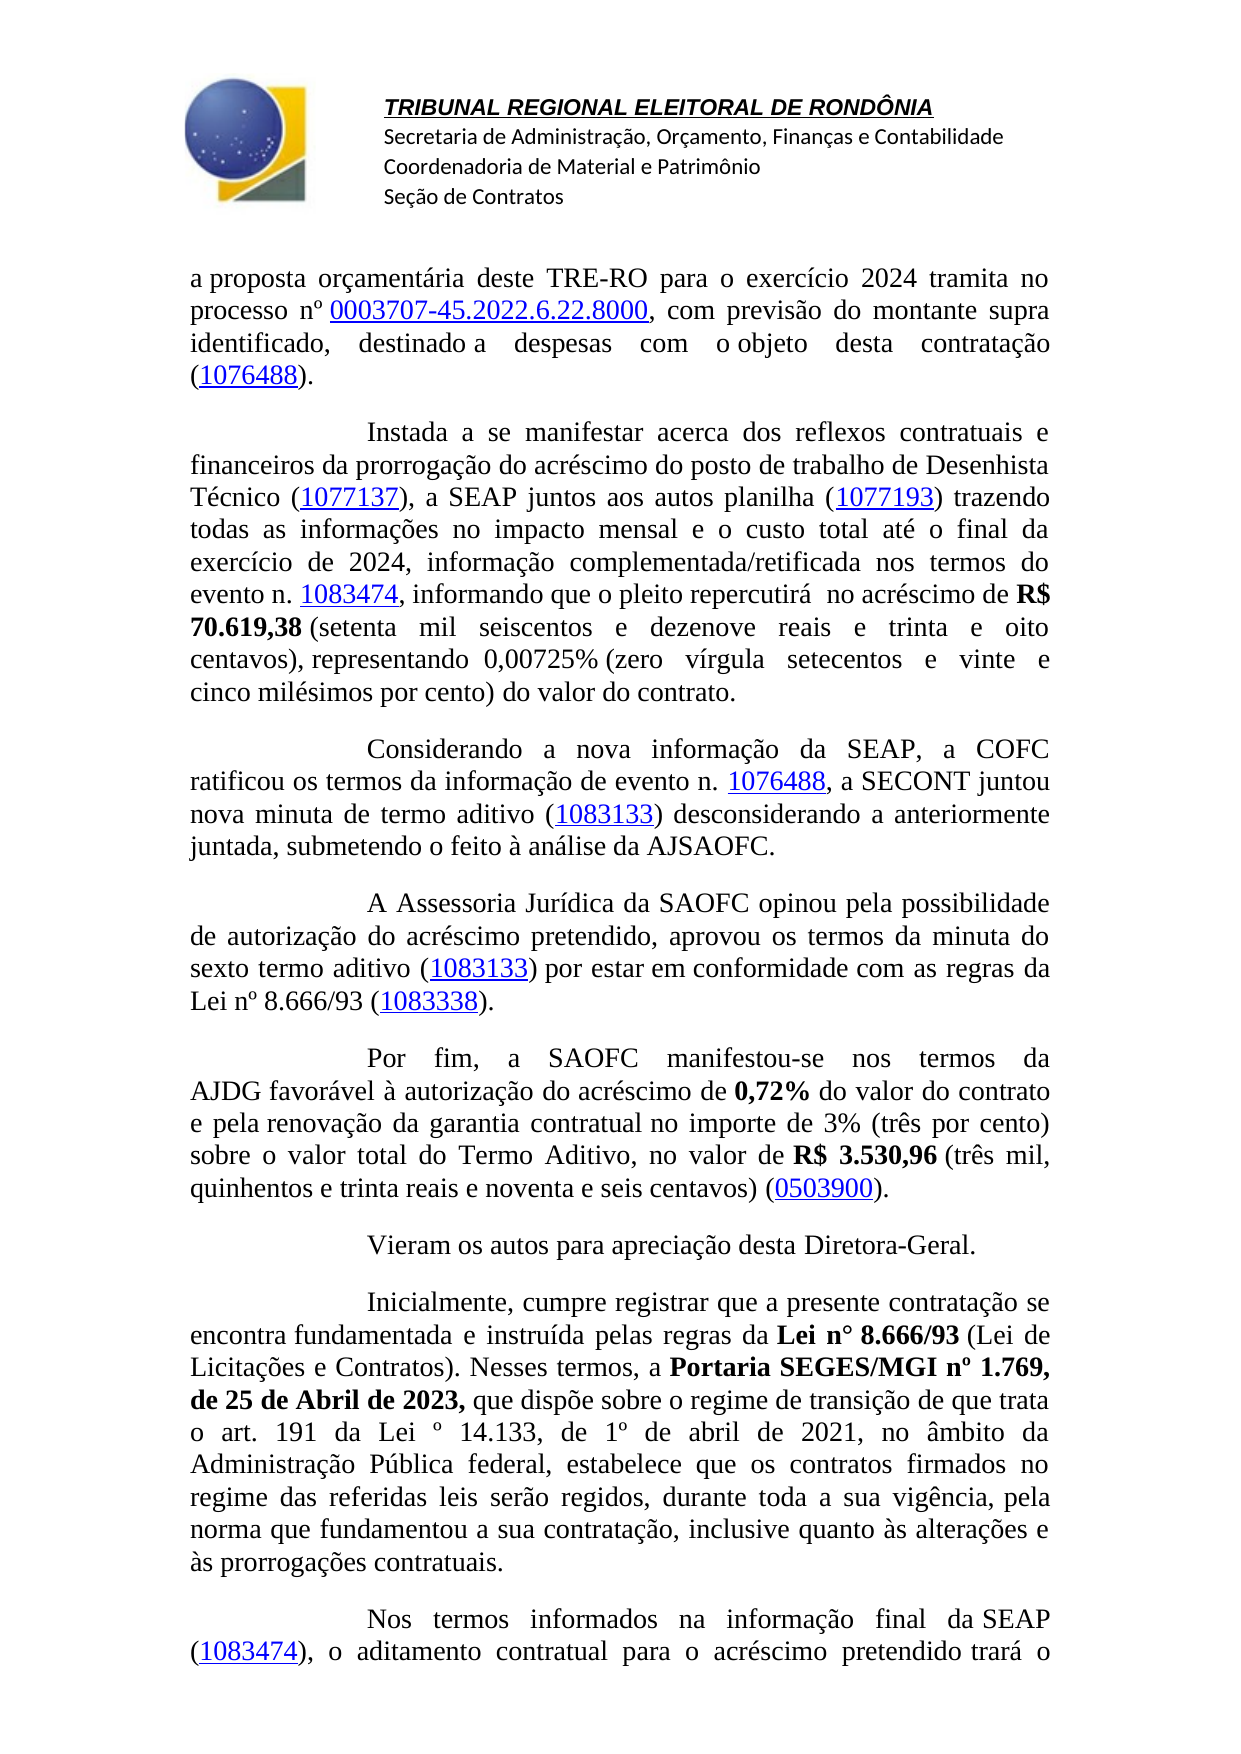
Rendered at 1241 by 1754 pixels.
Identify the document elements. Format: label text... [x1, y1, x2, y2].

text A Assessoria Jurídica da SAOFC opinou pela possibilidade de autorização do acréscimo pretendido, aprovou os termos da minuta do sexto termo aditivo (1083133) por estar em conformidade com as regras da Lei nº 8.666/93 (1083338). [190, 887, 1051, 1016]
text Inicialmente, cumpre registrar que a presente contratação se encontra fundamentada e instruída pelas regras da Lei n° 8.666/93 (Lei de Licitações e Contratos). Nesses termos, a Portaria SEGES/MGI nº 1.769, de 25 de Abril de 2023, que dispõe sobre o regime de transição de que trata o art. 191 da Lei º 14.133, de 1º de abril de 2021, no âmbito da Administração Pública federal, estabelece que os contratos firmados no regime das referidas leis serão regidos, durante toda a sua vigência, pela norma que fundamentou a sua contratação, inclusive quanto às alterações e às prorrogações contratuais. [190, 1286, 1051, 1577]
text Instada a se manifestar acerca dos reflexos contratuais e financeiros da prorrogação do acréscimo do posto de trabalho de Desenhista Técnico (1077137), a SEAP juntos aos autos planilha (1077193) trazendo todas as informações no impacto mensal e o custo total até o final da exercício de 2024, informação complementada/retificada nos termos do evento n. 1083474, informando que o pleito repercutirá no acréscimo de R$ 70.619,38 (setenta mil seiscentos e dezenove reais e trinta e oito centavos), representando 0,00725% (zero vírgula setecentos e vinte e cinco milésimos por cento) do valor do contrato. [190, 415, 1051, 707]
text Nos termos informados na informação final da SEAP (1083474), o aditamento contratual para o acréscimo pretendido trará o [190, 1602, 1051, 1667]
text a proposta orçamentária deste TRE-RO para o exercício 2024 tramita no processo nº 0003707-45.2022.6.22.8000, com previsão do montante supra identificado, destinado a despesas com o objeto desta contratação (1076488). [190, 261, 1051, 390]
text Por fim, a SAOFC manifestou-se nos termos da AJDG favorável à autorização do acréscimo de 0,72% do valor do contrato e pela renovação da garantia contratual no importe de 3% (três por cento) sobre o valor total do Termo Aditivo, no valor de R$ 3.530,96 (três mil, quinhentos e trinta reais e noventa e seis centavos) (0503900). [190, 1041, 1051, 1203]
text Vieram os autos para apreciação desta Diretora-Geral. [190, 1228, 1051, 1261]
text Considerando a nova informação da SEAP, a COFC ratificou os termos da informação de evento n. 1076488, a SECONT juntou nova minuta de termo aditivo (1083133) desconsiderando a anteriormente juntada, submetendo o feito à análise da AJSAOFC. [190, 732, 1051, 862]
